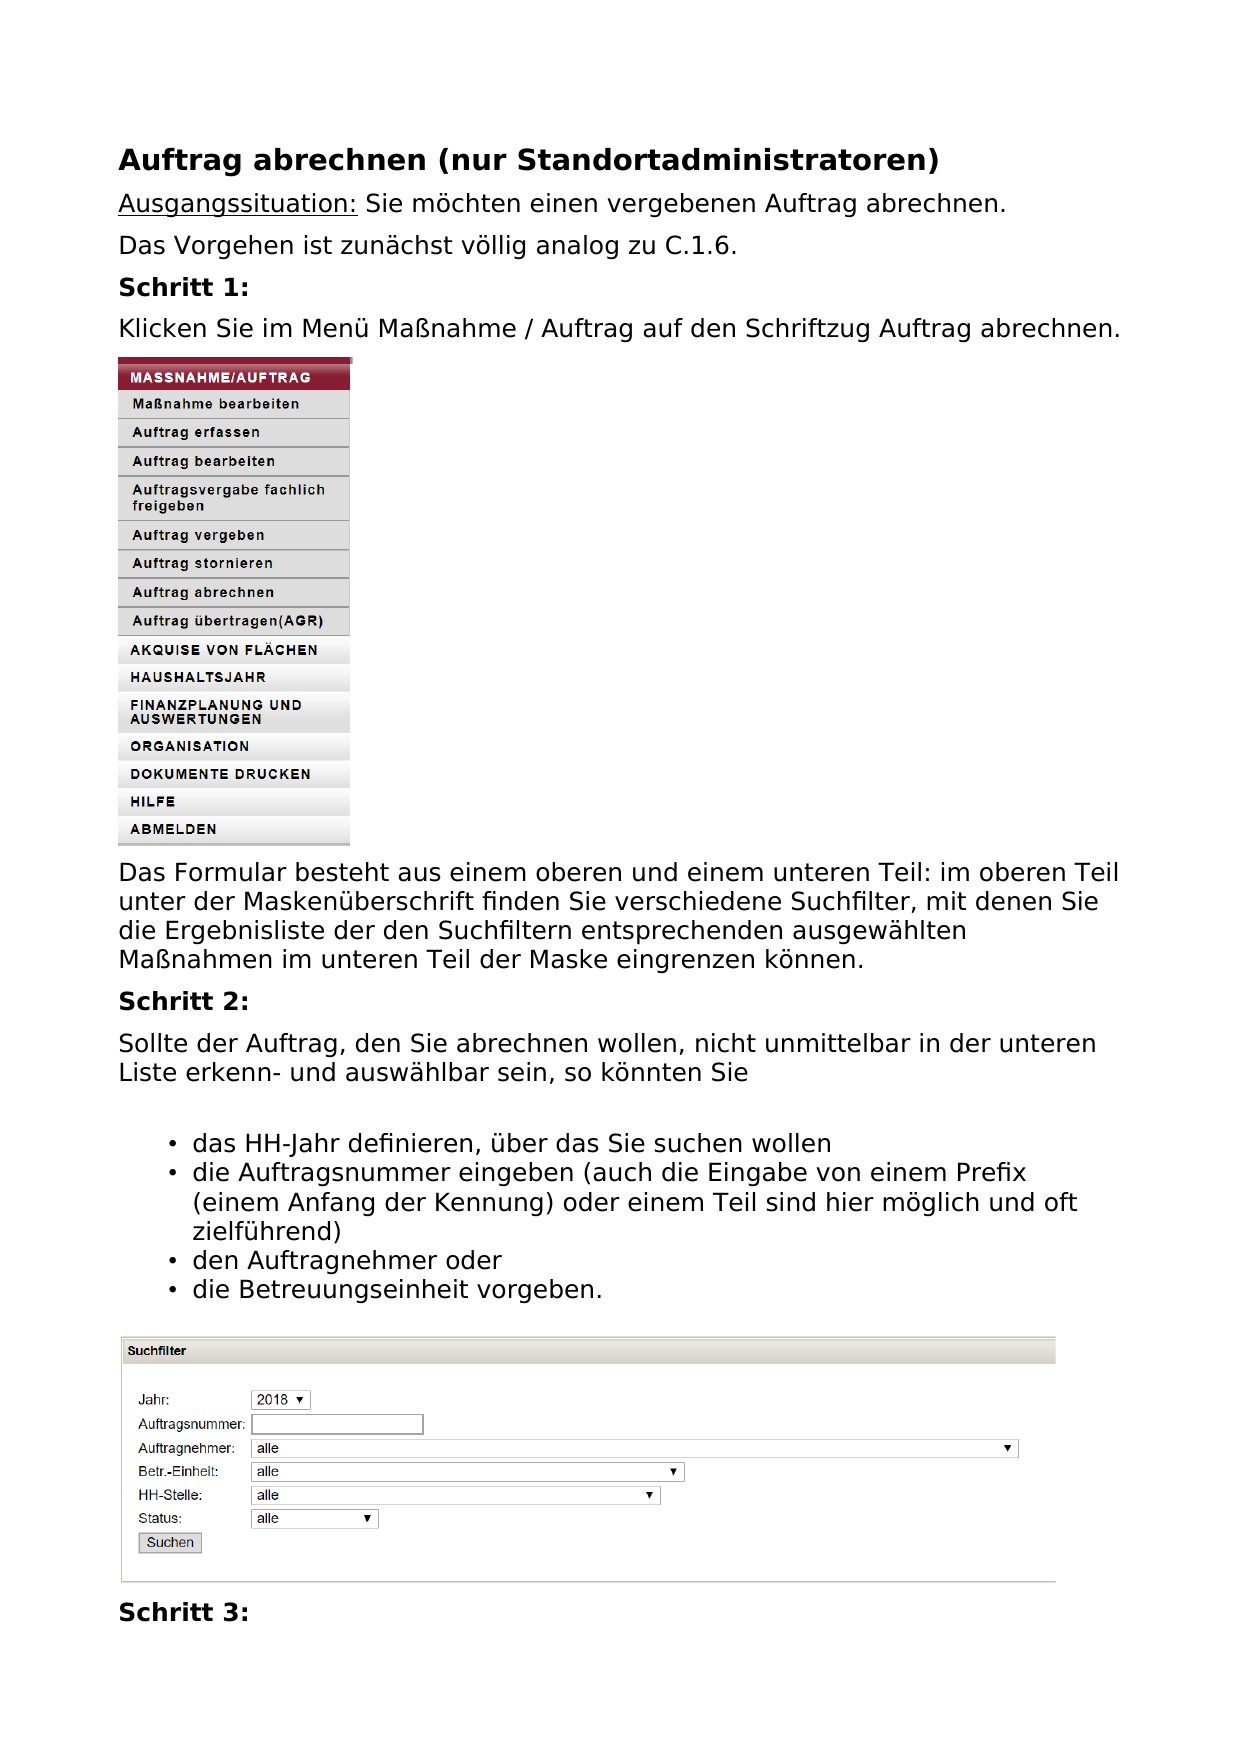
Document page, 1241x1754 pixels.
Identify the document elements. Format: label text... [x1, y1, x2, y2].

list die Auftragsnummer eingeben (auch die Eingabe von einem Prefix (einem Anfang der Kennung) oder einem Teil sind hier möglich und oft zielführend) [177, 1158, 1122, 1246]
text Schritt 1: [118, 273, 1122, 302]
text Schritt 3: [118, 1598, 1122, 1627]
list den Auftragnehmer oder [177, 1246, 1122, 1275]
text Schritt 2: [118, 987, 1122, 1017]
text Das Formular besteht aus einem oberen und einem unteren Teil: im oberen Teil unter der Maskenüberschrift finden Sie verschiedene Suchfilter, mit denen Sie die Ergebnisliste der den Suchfiltern entsprechenden ausgewählten Maßnahmen im unteren Teil der Maske eingrenzen können. [118, 858, 1122, 975]
text Das Vorgehen ist zunächst völlig analog zu C.1.6. [118, 231, 1122, 260]
list die Betreuungseinheit vorgeben. [177, 1275, 1122, 1304]
text Klicken Sie im Menü Maßnahme / Auftrag auf den Schriftzug Auftrag abrechnen. [118, 314, 1122, 344]
picture [118, 356, 353, 846]
list das HH-Jahr definieren, über das Sie suchen wollen [177, 1129, 1122, 1158]
text Ausgangssituation: Sie möchten einen vergebenen Auftrag abrechnen. [118, 189, 1122, 219]
subtitle Auftrag abrechnen (nur Standortadministratoren) [118, 143, 1122, 177]
text Sollte der Auftrag, den Sie abrechnen wollen, nicht unmittelbar in der unteren Liste erkenn- und auswählbar sein, so könnten Sie [118, 1029, 1122, 1087]
picture [118, 1333, 1056, 1586]
